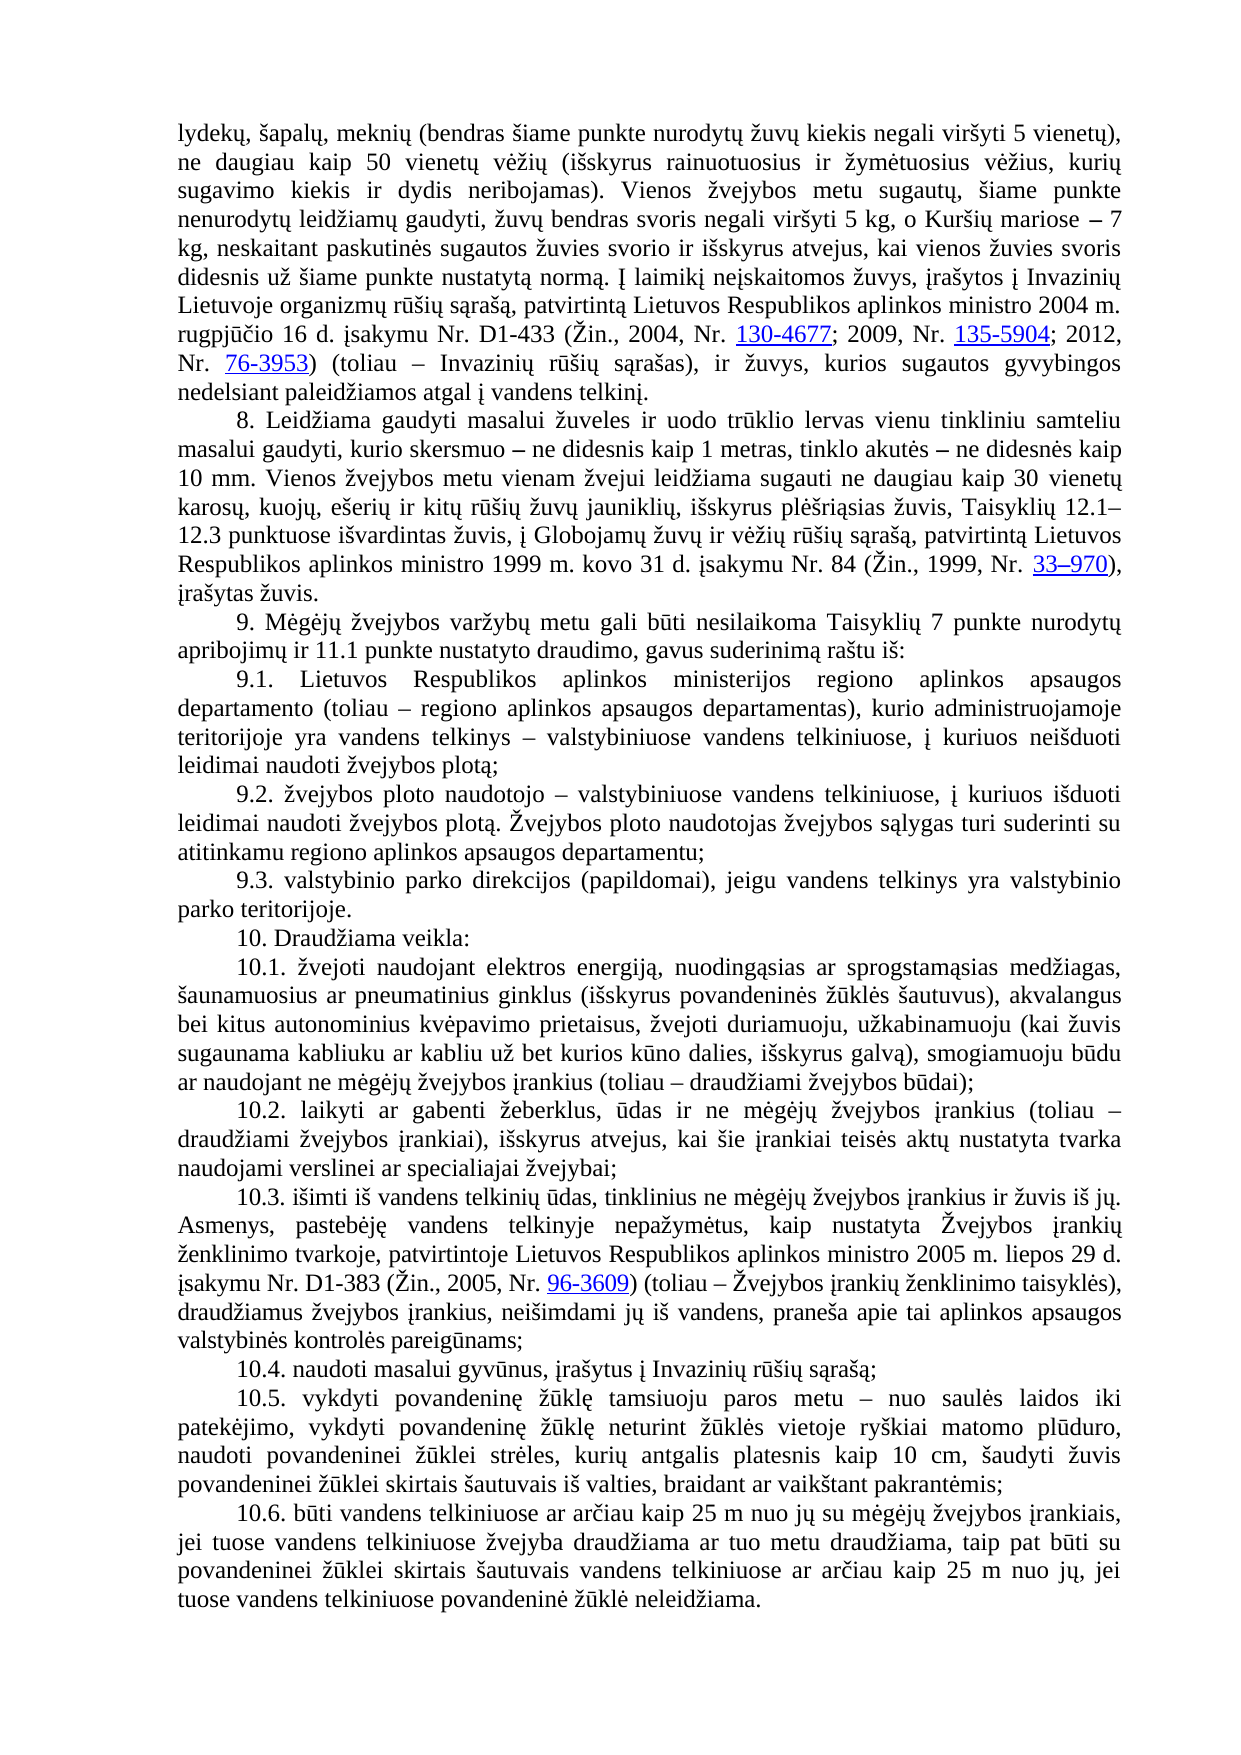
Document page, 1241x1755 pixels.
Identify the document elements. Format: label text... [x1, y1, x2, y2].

text 8. Leidžiama gaudyti masalui žuveles ir uodo trūklio lervas vienu tinkliniu samteliu masalui gaudyti, kurio skersmuo – ne didesnis kaip 1 metras, tinklo akutės – ne didesnės kaip 10 mm. Vienos žvejybos metu vienam žvejui leidžiama sugauti ne daugiau kaip 30 vienetų karosų, kuojų, ešerių ir kitų rūšių žuvų jauniklių, išskyrus plėšriąsias žuvis, Taisyklių 12.1–12.3 punktuose išvardintas žuvis, į Globojamų žuvų ir vėžių rūšių sąrašą, patvirtintą Lietuvos Respublikos aplinkos ministro 1999 m. kovo 31 d. įsakymu Nr. 84 (Žin., 1999, Nr. 33–970), įrašytas žuvis. [177, 406, 1122, 607]
text 10.1. žvejoti naudojant elektros energiją, nuodingąsias ar sprogstamąsias medžiagas, šaunamuosius ar pneumatinius ginklus (išskyrus povandeninės žūklės šautuvus), akvalangus bei kitus autonominius kvėpavimo prietaisus, žvejoti duriamuoju, užkabinamuoju (kai žuvis sugaunama kabliuku ar kabliu už bet kurios kūno dalies, išskyrus galvą), smogiamuoju būdu ar naudojant ne mėgėjų žvejybos įrankius (toliau – draudžiami žvejybos būdai); [177, 952, 1122, 1096]
text 10.3. išimti iš vandens telkinių ūdas, tinklinius ne mėgėjų žvejybos įrankius ir žuvis iš jų. Asmenys, pastebėję vandens telkinyje nepažymėtus, kaip nustatyta Žvejybos įrankių ženklinimo tvarkoje, patvirtintoje Lietuvos Respublikos aplinkos ministro 2005 m. liepos 29 d. įsakymu Nr. D1-383 (Žin., 2005, Nr. 96-3609) (toliau – Žvejybos įrankių ženklinimo taisyklės), draudžiamus žvejybos įrankius, neišimdami jų iš vandens, praneša apie tai aplinkos apsaugos valstybinės kontrolės pareigūnams; [177, 1182, 1122, 1354]
text lydekų, šapalų, meknių (bendras šiame punkte nurodytų žuvų kiekis negali viršyti 5 vienetų), ne daugiau kaip 50 vienetų vėžių (išskyrus rainuotuosius ir žymėtuosius vėžius, kurių sugavimo kiekis ir dydis neribojamas). Vienos žvejybos metu sugautų, šiame punkte nenurodytų leidžiamų gaudyti, žuvų bendras svoris negali viršyti 5 kg, o Kuršių mariose – 7 kg, neskaitant paskutinės sugautos žuvies svorio ir išskyrus atvejus, kai vienos žuvies svoris didesnis už šiame punkte nustatytą normą. Į laimikį neįskaitomos žuvys, įrašytos į Invazinių Lietuvoje organizmų rūšių sąrašą, patvirtintą Lietuvos Respublikos aplinkos ministro 2004 m. rugpjūčio 16 d. įsakymu Nr. D1-433 (Žin., 2004, Nr. 130-4677; 2009, Nr. 135-5904; 2012, Nr. 76-3953) (toliau – Invazinių rūšių sąrašas), ir žuvys, kurios sugautos gyvybingos nedelsiant paleidžiamos atgal į vandens telkinį. [177, 118, 1122, 406]
text 9. Mėgėjų žvejybos varžybų metu gali būti nesilaikoma Taisyklių 7 punkte nurodytų apribojimų ir 11.1 punkte nustatyto draudimo, gavus suderinimą raštu iš: [177, 607, 1122, 664]
text 10.2. laikyti ar gabenti žeberklus, ūdas ir ne mėgėjų žvejybos įrankius (toliau – draudžiami žvejybos įrankiai), išskyrus atvejus, kai šie įrankiai teisės aktų nustatyta tvarka naudojami verslinei ar specialiajai žvejybai; [177, 1096, 1122, 1182]
text 9.1. Lietuvos Respublikos aplinkos ministerijos regiono aplinkos apsaugos departamento (toliau – regiono aplinkos apsaugos departamentas), kurio administruojamoje teritorijoje yra vandens telkinys – valstybiniuose vandens telkiniuose, į kuriuos neišduoti leidimai naudoti žvejybos plotą; [177, 664, 1122, 779]
text 9.2. žvejybos ploto naudotojo – valstybiniuose vandens telkiniuose, į kuriuos išduoti leidimai naudoti žvejybos plotą. Žvejybos ploto naudotojas žvejybos sąlygas turi suderinti su atitinkamu regiono aplinkos apsaugos departamentu; [177, 779, 1122, 866]
text 10. Draudžiama veikla: [177, 923, 1122, 952]
text 10.4. naudoti masalui gyvūnus, įrašytus į Invazinių rūšių sąrašą; [177, 1354, 1122, 1383]
text 10.5. vykdyti povandeninę žūklę tamsiuoju paros metu – nuo saulės laidos iki patekėjimo, vykdyti povandeninę žūklę neturint žūklės vietoje ryškiai matomo plūduro, naudoti povandeninei žūklei strėles, kurių antgalis platesnis kaip 10 cm, šaudyti žuvis povandeninei žūklei skirtais šautuvais iš valties, braidant ar vaikštant pakrantėmis; [177, 1383, 1122, 1498]
text 9.3. valstybinio parko direkcijos (papildomai), jeigu vandens telkinys yra valstybinio parko teritorijoje. [177, 866, 1122, 923]
text 10.6. būti vandens telkiniuose ar arčiau kaip 25 m nuo jų su mėgėjų žvejybos įrankiais, jei tuose vandens telkiniuose žvejyba draudžiama ar tuo metu draudžiama, taip pat būti su povandeninei žūklei skirtais šautuvais vandens telkiniuose ar arčiau kaip 25 m nuo jų, jei tuose vandens telkiniuose povandeninė žūklė neleidžiama. [177, 1498, 1122, 1613]
